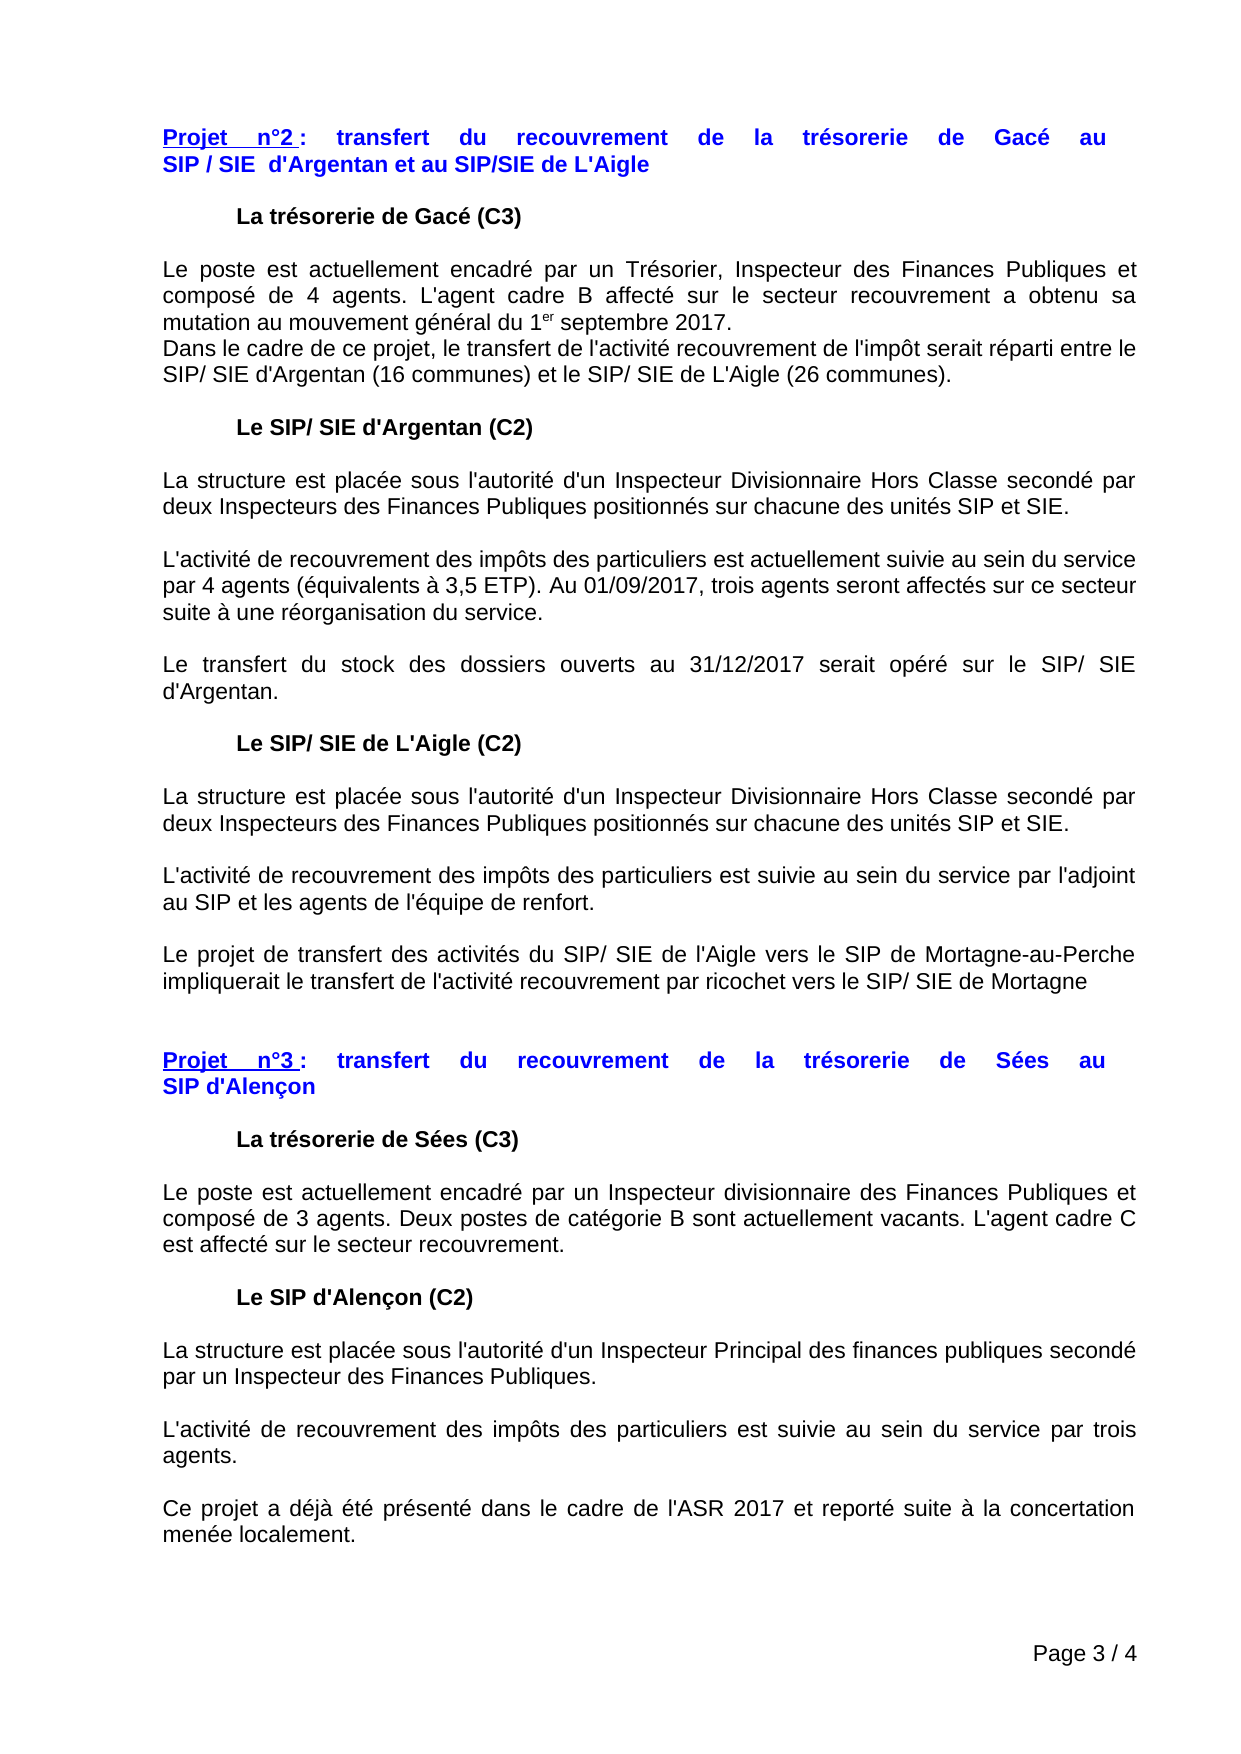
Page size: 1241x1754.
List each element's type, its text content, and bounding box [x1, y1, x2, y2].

text Dans le cadre de ce projet, le transfert de l'activité recouvrement de l'impôt serait réparti entre le SIP/ SIE d'Argentan (16 communes) et le SIP/ SIE de L'Aigle (26 communes). [162, 335, 1137, 388]
text Le poste est actuellement encadré par un Trésorier, Inspecteur des Finances Publiques et composé de 4 agents. L'agent cadre B affecté sur le secteur recouvrement a obtenu sa mutation au mouvement général du 1er septembre 2017. [162, 256, 1137, 335]
text L'activité de recouvrement des impôts des particuliers est actuellement suivie au sein du service par 4 agents (équivalents à 3,5 ETP). Au 01/09/2017, trois agents seront affectés sur ce secteur suite à une réorganisation du service. [162, 546, 1137, 625]
text Le poste est actuellement encadré par un Inspecteur divisionnaire des Finances Publiques et composé de 3 agents. Deux postes de catégorie B sont actuellement vacants. L'agent cadre C est affecté sur le secteur recouvrement. [162, 1178, 1137, 1257]
text Le SIP/ SIE de L'Aigle (C2) [162, 730, 1137, 757]
list Projet n°3 : transfert du recouvrement de la trésorerie de Sées au SIP d'Alençon [127, 1047, 1137, 1099]
list Projet n°2 : transfert du recouvrement de la trésorerie de Gacé au SIP / SIE d'Argentan et au SIP/SIE de L'Aigle [127, 124, 1137, 177]
text Le transfert du stock des dossiers ouverts au 31/12/2017 serait opéré sur le SIP/ SIE d'Argentan. [162, 651, 1137, 704]
text L'activité de recouvrement des impôts des particuliers est suivie au sein du service par l'adjoint au SIP et les agents de l'équipe de renfort. [162, 862, 1137, 915]
text L'activité de recouvrement des impôts des particuliers est suivie au sein du service par trois agents. [162, 1416, 1137, 1468]
text Le SIP/ SIE d'Argentan (C2) [162, 414, 1137, 441]
text Ce projet a déjà été présenté dans le cadre de l'ASR 2017 et reporté suite à la concertation menée localement. [162, 1495, 1137, 1547]
text La trésorerie de Gacé (C3) [162, 203, 1137, 230]
text La trésorerie de Sées (C3) [162, 1126, 1137, 1152]
text Le SIP d'Alençon (C2) [162, 1284, 1137, 1310]
text La structure est placée sous l'autorité d'un Inspecteur Divisionnaire Hors Classe secondé par deux Inspecteurs des Finances Publiques positionnés sur chacune des unités SIP et SIE. [162, 467, 1137, 519]
text La structure est placée sous l'autorité d'un Inspecteur Divisionnaire Hors Classe secondé par deux Inspecteurs des Finances Publiques positionnés sur chacune des unités SIP et SIE. [162, 783, 1137, 836]
text Le projet de transfert des activités du SIP/ SIE de l'Aigle vers le SIP de Mortagne-au-Perche impliquerait le transfert de l'activité recouvrement par ricochet vers le SIP/ SIE de Mortagne [162, 941, 1137, 994]
text La structure est placée sous l'autorité d'un Inspecteur Principal des finances publiques secondé par un Inspecteur des Finances Publiques. [162, 1337, 1137, 1389]
